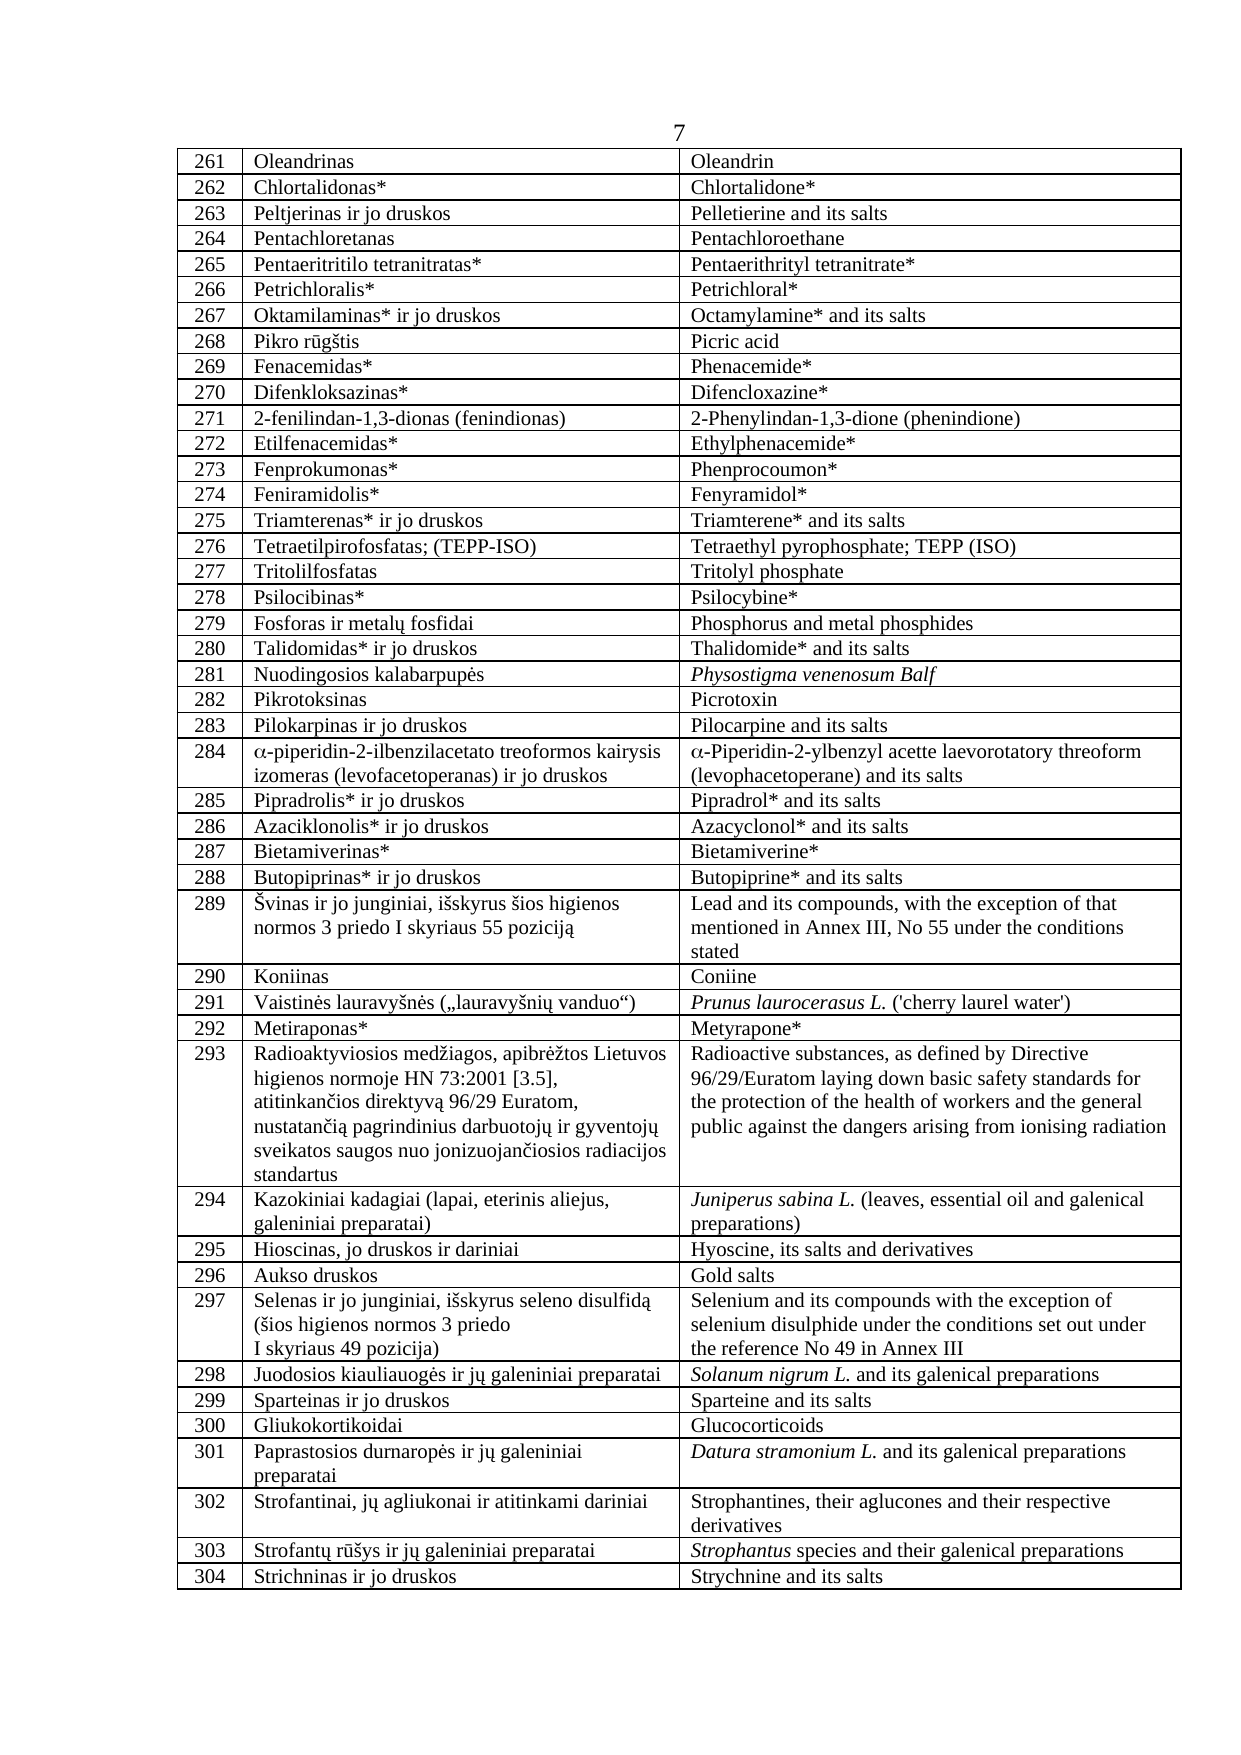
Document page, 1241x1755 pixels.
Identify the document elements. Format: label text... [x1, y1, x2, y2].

table_cell 269 [178, 354, 242, 378]
table_cell Pilocarpine and its salts [680, 713, 1180, 737]
table_cell Tritolyl phosphate [680, 559, 1180, 583]
table_cell 299 [178, 1388, 242, 1412]
table_cell Datura stramonium L. and its galenical preparations [680, 1439, 1180, 1487]
table_cell 272 [178, 431, 242, 455]
table_cell 263 [178, 201, 242, 224]
table_cell Strofantinai, jų agliukonai ir atitinkami dariniai [243, 1489, 679, 1537]
table_cell 292 [178, 1016, 242, 1040]
table_cell 295 [178, 1237, 242, 1261]
table_cell Juniperus sabina L. (leaves, essential oil and galenical preparations) [680, 1187, 1180, 1235]
table_cell 274 [178, 482, 242, 506]
table_cell Petrichloral* [680, 277, 1180, 301]
table_cell Tetraetilpirofosfatas; (TEPP-ISO) [243, 534, 679, 558]
table_cell 287 [178, 840, 242, 863]
table_cell Triamterene* and its salts [680, 508, 1180, 532]
table_cell Juodosios kiauliauogės ir jų galeniniai preparatai [243, 1362, 679, 1386]
table_cell 298 [178, 1362, 242, 1386]
table_cell Metiraponas* [243, 1016, 679, 1040]
table_cell 301 [178, 1439, 242, 1487]
table_cell 303 [178, 1538, 242, 1562]
table_cell Strofantų rūšys ir jų galeniniai preparatai [243, 1538, 679, 1562]
table_cell a-piperidin-2-ilbenzilacetato treoformos kairysis izomeras (levofacetoperanas) ir jo druskos [243, 739, 679, 787]
table_cell Fosforas ir metalų fosfidai [243, 611, 679, 634]
table_cell Radioaktyviosios medžiagos, apibrėžtos Lietuvos higienos normoje HN 73:2001 [3.5], atitinkančios direktyvą 96/29 Euratom, nustatančią pagrindinius darbuotojų ir gyventojų sveikatos saugos nuo jonizuojančiosios radiacijos standartus [243, 1041, 679, 1186]
table_cell Butopiprine* and its salts [680, 865, 1180, 889]
table_cell Strychnine and its salts [680, 1564, 1180, 1588]
table_cell 281 [178, 662, 242, 686]
table_cell Prunus laurocerasus L. ('cherry laurel water') [680, 990, 1180, 1014]
table_cell Butopiprinas* ir jo druskos [243, 865, 679, 889]
table_cell Pelletierine and its salts [680, 201, 1180, 224]
table_cell Strichninas ir jo druskos [243, 1564, 679, 1588]
table_cell Lead and its compounds, with the exception of that mentioned in Annex III, No 55 under the conditions stated [680, 891, 1180, 963]
table_cell 291 [178, 990, 242, 1014]
table_cell Metyrapone* [680, 1016, 1180, 1040]
table_cell Feniramidolis* [243, 482, 679, 506]
table_cell Pentachloroethane [680, 226, 1180, 250]
table_cell Difencloxazine* [680, 380, 1180, 404]
table_cell Triamterenas* ir jo druskos [243, 508, 679, 532]
table_cell 271 [178, 406, 242, 429]
table_cell Glucocorticoids [680, 1413, 1180, 1437]
table_cell 282 [178, 687, 242, 711]
table_cell Paprastosios durnaropės ir jų galeniniai preparatai [243, 1439, 679, 1487]
table_cell Tetraethyl pyrophosphate; TEPP (ISO) [680, 534, 1180, 558]
table_cell Nuodingosios kalabarpupės [243, 662, 679, 686]
table_cell 284 [178, 739, 242, 787]
table_cell Peltjerinas ir jo druskos [243, 201, 679, 224]
table_cell Pikro rūgštis [243, 329, 679, 353]
table_cell Azacyclonol* and its salts [680, 814, 1180, 838]
table_cell Kazokiniai kadagiai (lapai, eterinis aliejus, galeniniai preparatai) [243, 1187, 679, 1235]
table_cell 276 [178, 534, 242, 558]
table_cell Gliukokortikoidai [243, 1413, 679, 1437]
table_cell 2-fenilindan-1,3-dionas (fenindionas) [243, 406, 679, 429]
table_cell Ethylphenacemide* [680, 431, 1180, 455]
table_cell 278 [178, 585, 242, 609]
table_cell Physostigma venenosum Balf [680, 662, 1180, 686]
table_cell Fenyramidol* [680, 482, 1180, 506]
table_cell Hioscinas, jo druskos ir dariniai [243, 1237, 679, 1261]
table_cell Pipradrolis* ir jo druskos [243, 788, 679, 812]
table_cell Strophantines, their aglucones and their respective derivatives [680, 1489, 1180, 1537]
table_cell 265 [178, 252, 242, 276]
table_cell Pentaerithrityl tetranitrate* [680, 252, 1180, 276]
table_cell Strophantus species and their galenical preparations [680, 1538, 1180, 1562]
table_cell Etilfenacemidas* [243, 431, 679, 455]
table_cell 261 [178, 149, 242, 173]
table_cell Fenacemidas* [243, 354, 679, 378]
table_cell Radioactive substances, as defined by Directive 96/29/Euratom laying down basic safety standards for the protection of the health of workers and the general public against the dangers arising from ionising radiation [680, 1041, 1180, 1186]
table_cell Gold salts [680, 1263, 1180, 1287]
table_cell 304 [178, 1564, 242, 1588]
table_cell Sparteinas ir jo druskos [243, 1388, 679, 1412]
table_cell 293 [178, 1041, 242, 1186]
table_cell 288 [178, 865, 242, 889]
table_cell Picrotoxin [680, 687, 1180, 711]
table_cell Pentachloretanas [243, 226, 679, 250]
table_cell a-Piperidin-2-ylbenzyl acette laevorotatory threoform (levophacetoperane) and its salts [680, 739, 1180, 787]
table_cell Psilocibinas* [243, 585, 679, 609]
table_cell Tritolilfosfatas [243, 559, 679, 583]
table_cell 296 [178, 1263, 242, 1287]
table_cell 2-Phenylindan-1,3-dione (phenindione) [680, 406, 1180, 429]
table_cell Psilocybine* [680, 585, 1180, 609]
table_cell 273 [178, 457, 242, 481]
table_cell 294 [178, 1187, 242, 1235]
table_cell 264 [178, 226, 242, 250]
table_cell Phenacemide* [680, 354, 1180, 378]
table_cell Švinas ir jo junginiai, išskyrus šios higienos normos 3 priedo I skyriaus 55 poziciją [243, 891, 679, 963]
table_cell Selenas ir jo junginiai, išskyrus seleno disulfidą (šios higienos normos 3 priedo I skyriaus 49 pozicija) [243, 1288, 679, 1360]
table_cell 285 [178, 788, 242, 812]
table_cell Picric acid [680, 329, 1180, 353]
table_cell Octamylamine* and its salts [680, 303, 1180, 327]
table_cell 262 [178, 175, 242, 199]
table_cell Solanum nigrum L. and its galenical preparations [680, 1362, 1180, 1386]
table_cell Sparteine and its salts [680, 1388, 1180, 1412]
table_cell Pipradrol* and its salts [680, 788, 1180, 812]
table_cell 275 [178, 508, 242, 532]
table_cell 267 [178, 303, 242, 327]
table_cell 279 [178, 611, 242, 634]
table_cell 286 [178, 814, 242, 838]
table_cell Selenium and its compounds with the exception of selenium disulphide under the conditions set out under the reference No 49 in Annex III [680, 1288, 1180, 1360]
table_cell 283 [178, 713, 242, 737]
table_cell 290 [178, 965, 242, 988]
table_cell Bietamiverinas* [243, 840, 679, 863]
table_cell Coniine [680, 965, 1180, 988]
table_cell Pikrotoksinas [243, 687, 679, 711]
table_cell Oleandrinas [243, 149, 679, 173]
table_cell Thalidomide* and its salts [680, 636, 1180, 660]
table_cell 268 [178, 329, 242, 353]
table_cell Hyoscine, its salts and derivatives [680, 1237, 1180, 1261]
table_cell Oktamilaminas* ir jo druskos [243, 303, 679, 327]
table_cell Petrichloralis* [243, 277, 679, 301]
table_cell 266 [178, 277, 242, 301]
table_cell Aukso druskos [243, 1263, 679, 1287]
table_cell 270 [178, 380, 242, 404]
table_cell Chlortalidone* [680, 175, 1180, 199]
table_cell Difenkloksazinas* [243, 380, 679, 404]
table_cell Fenprokumonas* [243, 457, 679, 481]
table_cell Vaistinės lauravyšnės („lauravyšnių vanduo“) [243, 990, 679, 1014]
table_cell 289 [178, 891, 242, 963]
table_cell Pentaeritritilo tetranitratas* [243, 252, 679, 276]
table_cell Chlortalidonas* [243, 175, 679, 199]
table_cell Phosphorus and metal phosphides [680, 611, 1180, 634]
table_cell Azaciklonolis* ir jo druskos [243, 814, 679, 838]
table_cell Pilokarpinas ir jo druskos [243, 713, 679, 737]
table_cell Koniinas [243, 965, 679, 988]
table_cell 297 [178, 1288, 242, 1360]
table_cell 277 [178, 559, 242, 583]
table_cell 300 [178, 1413, 242, 1437]
table_cell Oleandrin [680, 149, 1180, 173]
table_cell Phenprocoumon* [680, 457, 1180, 481]
table_cell Bietamiverine* [680, 840, 1180, 863]
table_cell 280 [178, 636, 242, 660]
table_cell 302 [178, 1489, 242, 1537]
table_cell Talidomidas* ir jo druskos [243, 636, 679, 660]
